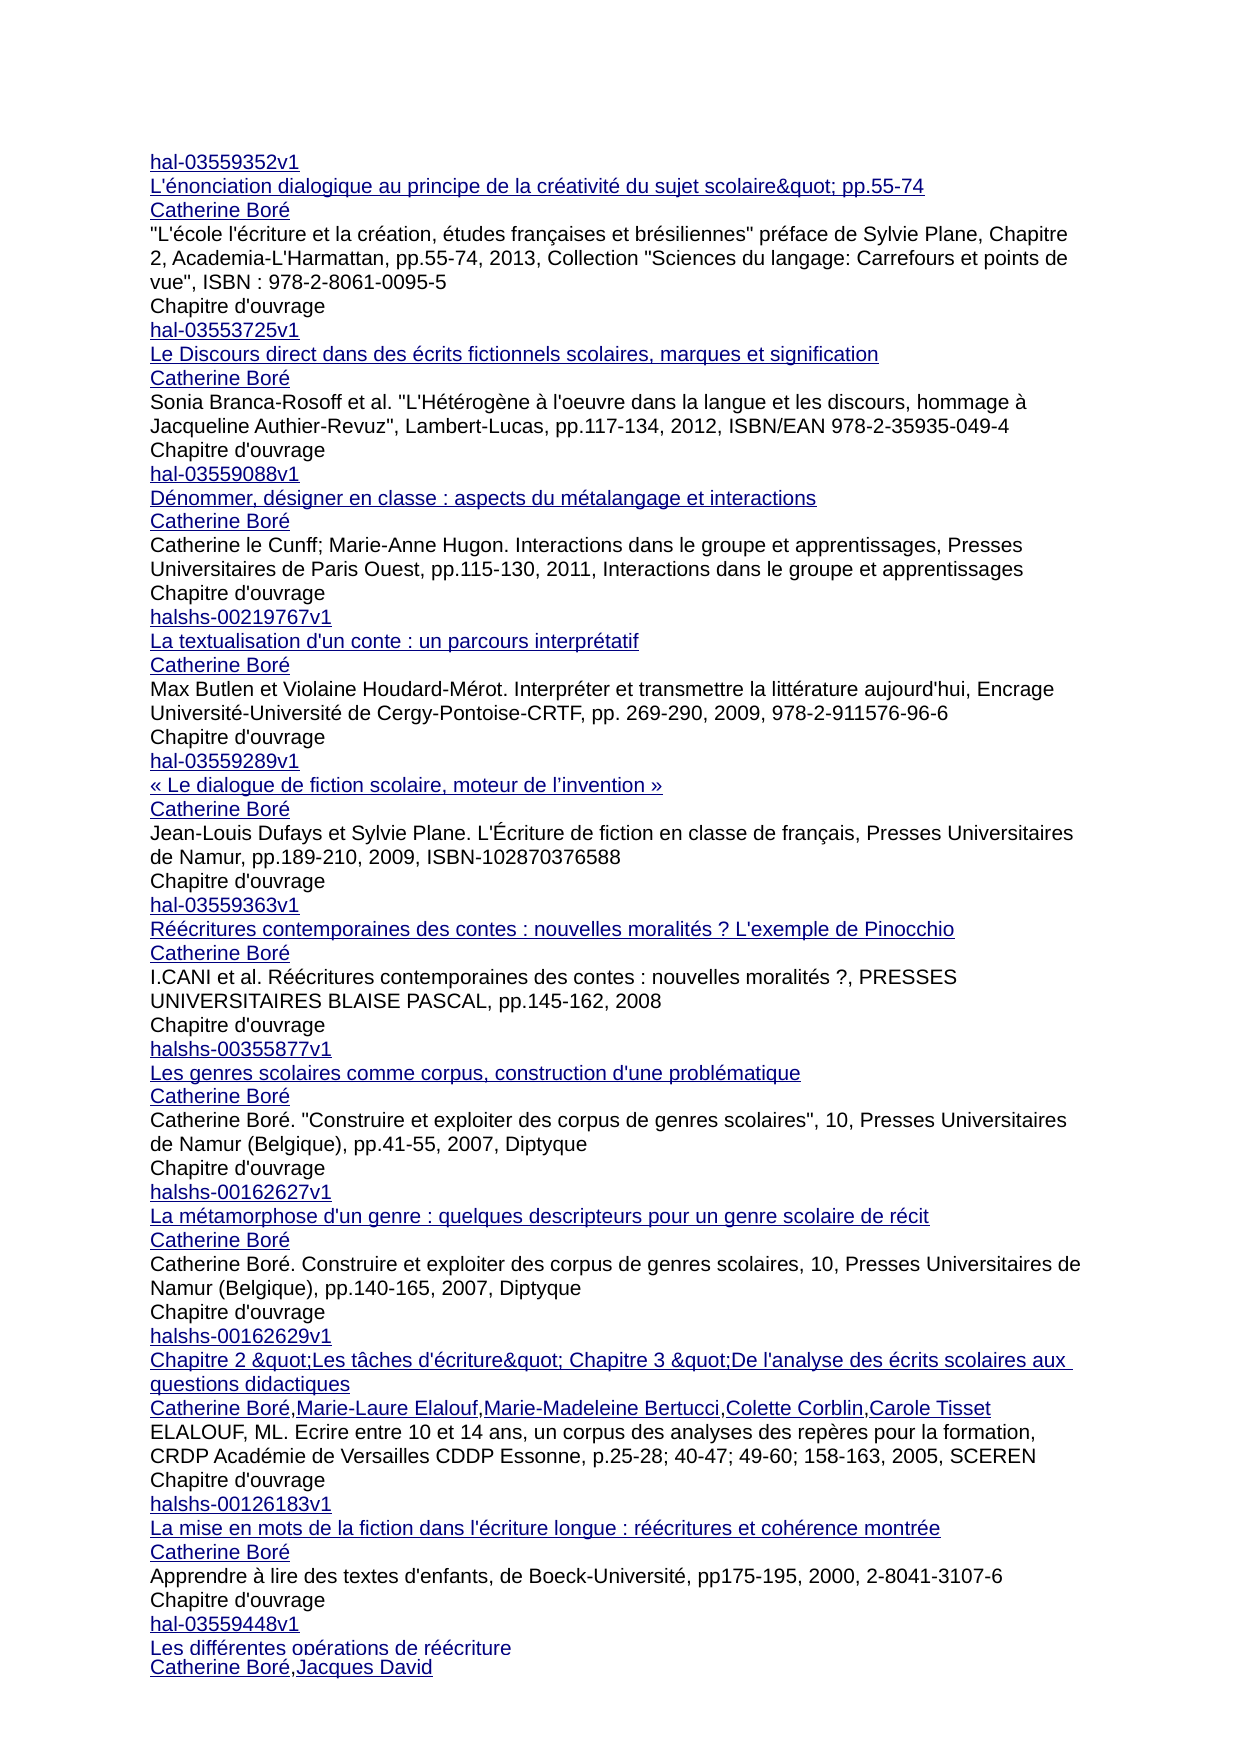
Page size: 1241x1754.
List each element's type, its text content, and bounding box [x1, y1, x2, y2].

table_cell Les genres scolaires comme corpus, construction d'une problématique Catherine Boré Catherine Boré. "Construire et exploiter des corpus de genres scolaires", 10, Presses Universitaires de Namur (Belgique), pp.41-55, 2007, Diptyque Chapitre d'ouvrage halshs-00162627v1 [150, 1060, 1090, 1204]
table_cell La textualisation d'un conte : un parcours interprétatif Catherine Boré Max Butlen et Violaine Houdard-Mérot. Interpréter et transmettre la littérature aujourd'hui, Encrage Université-Université de Cergy-Pontoise-CRTF, pp. 269-290, 2009, 978-2-911576-96-6 Chapitre d'ouvrage hal-03559289v1 [150, 629, 1090, 773]
table_cell Les différentes opérations de réécriture Catherine Boré,Jacques David [150, 1635, 1090, 1679]
table_cell hal-03559352v1 [150, 150, 1090, 174]
table_cell « Le dialogue de fiction scolaire, moteur de l’invention » Catherine Boré Jean-Louis Dufays et Sylvie Plane. L'Écriture de fiction en classe de français, Presses Universitaires de Namur, pp.189-210, 2009, ISBN-102870376588 Chapitre d'ouvrage hal-03559363v1 [150, 773, 1090, 917]
table_cell La mise en mots de la fiction dans l'écriture longue : réécritures et cohérence montrée Catherine Boré Apprendre à lire des textes d'enfants, de Boeck-Université, pp175-195, 2000, 2-8041-3107-6 Chapitre d'ouvrage hal-03559448v1 [150, 1516, 1090, 1635]
table_cell La métamorphose d'un genre : quelques descripteurs pour un genre scolaire de récit Catherine Boré Catherine Boré. Construire et exploiter des corpus de genres scolaires, 10, Presses Universitaires de Namur (Belgique), pp.140-165, 2007, Diptyque Chapitre d'ouvrage halshs-00162629v1 [150, 1204, 1090, 1348]
table_cell Dénommer, désigner en classe : aspects du métalangage et interactions Catherine Boré Catherine le Cunff; Marie-Anne Hugon. Interactions dans le groupe et apprentissages, Presses Universitaires de Paris Ouest, pp.115-130, 2011, Interactions dans le groupe et apprentissages Chapitre d'ouvrage halshs-00219767v1 [150, 485, 1090, 629]
table_cell Le Discours direct dans des écrits fictionnels scolaires, marques et signification Catherine Boré Sonia Branca-Rosoff et al. "L'Hétérogène à l'oeuvre dans la langue et les discours, hommage à Jacqueline Authier-Revuz", Lambert-Lucas, pp.117-134, 2012, ISBN/EAN 978-2-35935-049-4 Chapitre d'ouvrage hal-03559088v1 [150, 342, 1090, 485]
table_cell Chapitre 2 &quot;Les tâches d'écriture&quot; Chapitre 3 &quot;De l'analyse des écrits scolaires aux questions didactiques Catherine Boré,Marie-Laure Elalouf,Marie-Madeleine Bertucci,Colette Corblin,Carole Tisset ELALOUF, ML. Ecrire entre 10 et 14 ans, un corpus des analyses des repères pour la formation, CRDP Académie de Versailles CDDP Essonne, p.25-28; 40-47; 49-60; 158-163, 2005, SCEREN Chapitre d'ouvrage halshs-00126183v1 [150, 1348, 1090, 1516]
table_cell L'énonciation dialogique au principe de la créativité du sujet scolaire&quot; pp.55-74 Catherine Boré "L'école l'écriture et la création, études françaises et brésiliennes" préface de Sylvie Plane, Chapitre 2, Academia-L'Harmattan, pp.55-74, 2013, Collection "Sciences du langage: Carrefours et points de vue", ISBN : 978-2-8061-0095-5 Chapitre d'ouvrage hal-03553725v1 [150, 174, 1090, 342]
table_cell Réécritures contemporaines des contes : nouvelles moralités ? L'exemple de Pinocchio Catherine Boré I.CANI et al. Réécritures contemporaines des contes : nouvelles moralités ?, PRESSES UNIVERSITAIRES BLAISE PASCAL, pp.145-162, 2008 Chapitre d'ouvrage halshs-00355877v1 [150, 917, 1090, 1060]
